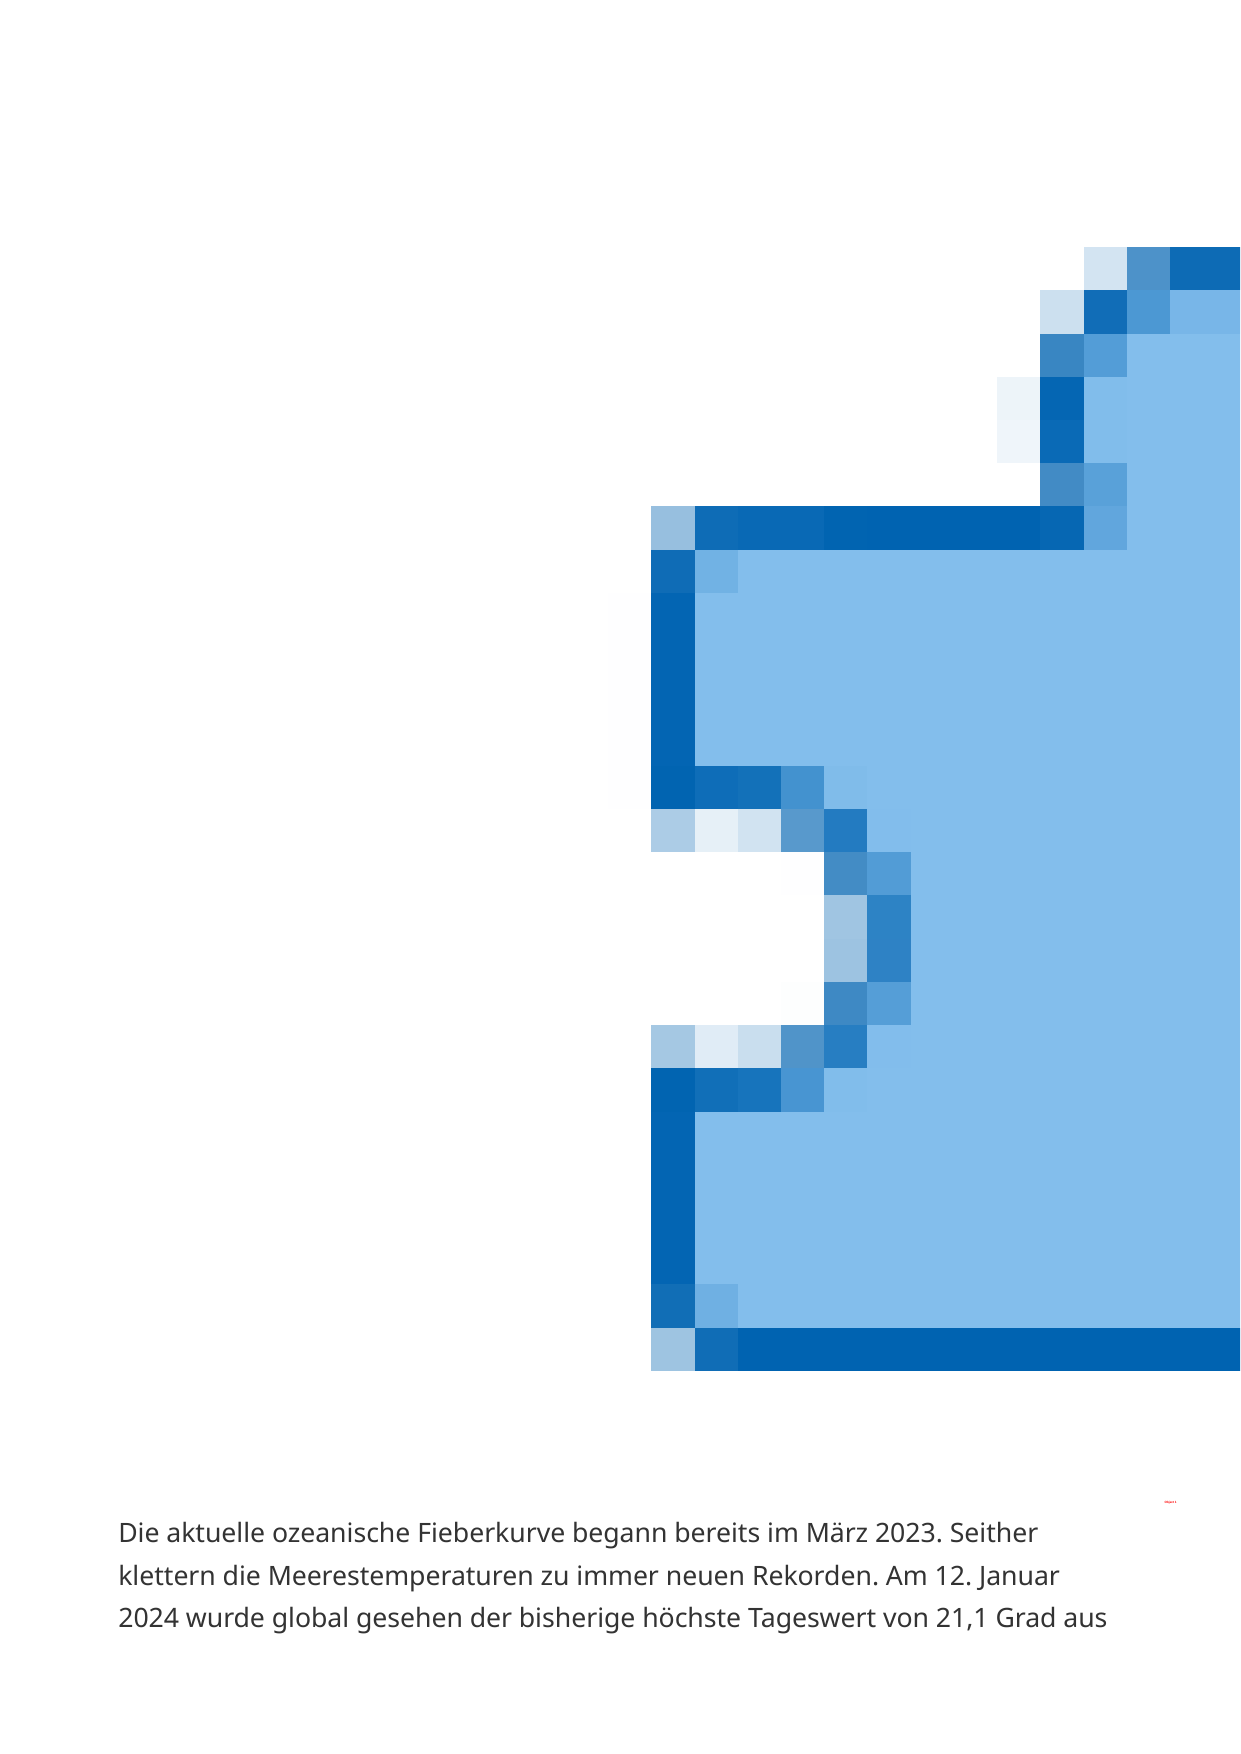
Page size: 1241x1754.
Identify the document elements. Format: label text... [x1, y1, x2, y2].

text Die aktuelle ozeanische Fieberkurve begann bereits im März 2023. Seither klettern die Meerestemperaturen zu immer neuen Rekorden. Am 12. Januar 2024 wurde global gesehen der bisherige höchste Tageswert von 21,1 Grad aus [118, 1508, 1122, 1635]
